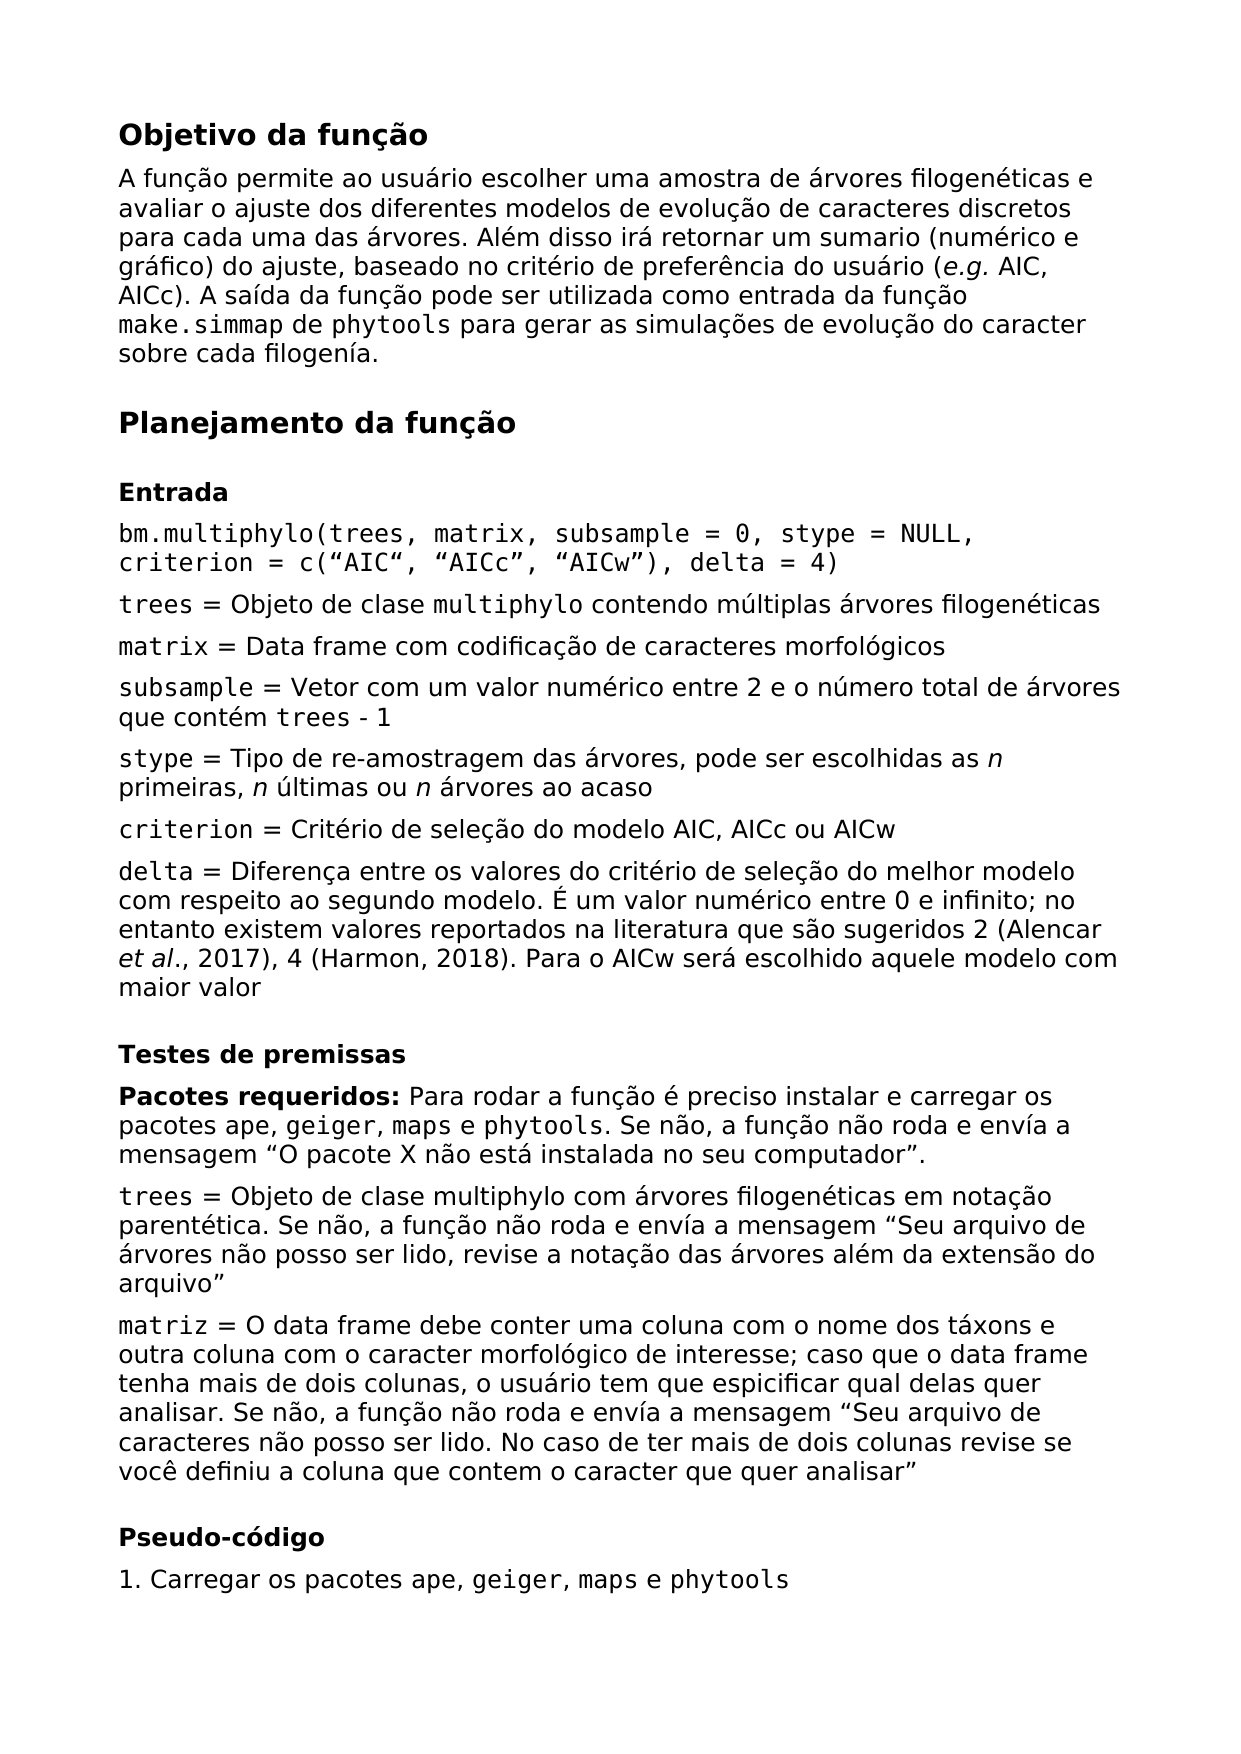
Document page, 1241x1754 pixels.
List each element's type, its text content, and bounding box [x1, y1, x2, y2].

text delta = Diferença entre os valores do critério de seleção do melhor modelo com respeito ao segundo modelo. É um valor numérico entre 0 e infinito; no entanto existem valores reportados na literatura que são sugeridos 2 (Alencar et al., 2017), 4 (Harmon, 2018). Para o AICw será escolhido aquele modelo com maior valor [118, 857, 1122, 1003]
subtitle Entrada [118, 478, 1122, 507]
text stype = Tipo de re-amostragem das árvores, pode ser escolhidas as n primeiras, n últimas ou n árvores ao acaso [118, 744, 1122, 803]
text subsample = Vetor com um valor numérico entre 2 e o número total de árvores que contém trees - 1 [118, 673, 1122, 732]
text A função permite ao usuário escolher uma amostra de árvores filogenéticas e avaliar o ajuste dos diferentes modelos de evolução de caracteres discretos para cada uma das árvores. Além disso irá retornar um sumario (numérico e gráfico) do ajuste, baseado no critério de preferência do usuário (e.g. AIC, AICc). A saída da função pode ser utilizada como entrada da função make.simmap de phytools para gerar as simulações de evolução do caracter sobre cada filogenía. [118, 164, 1122, 369]
subtitle Testes de premissas [118, 1040, 1122, 1069]
text trees = Objeto de clase multiphylo com árvores filogenéticas em notação parentética. Se não, a função não roda e envía a mensagem “Seu arquivo de árvores não posso ser lido, revise a notação das árvores além da extensão do arquivo” [118, 1182, 1122, 1298]
text Pacotes requeridos: Para rodar a função é preciso instalar e carregar os pacotes ape, geiger, maps e phytools. Se não, a função não roda e envía a mensagem “O pacote X não está instalada no seu computador”. [118, 1082, 1122, 1169]
subtitle Objetivo da função [118, 118, 1122, 152]
subtitle Pseudo-código [118, 1523, 1122, 1553]
text matriz = O data frame debe conter uma coluna com o nome dos táxons e outra coluna com o caracter morfológico de interesse; caso que o data frame tenha mais de dois colunas, o usuário tem que espicificar qual delas quer analisar. Se não, a função não roda e envía a mensagem “Seu arquivo de caracteres não posso ser lido. No caso de ter mais de dois colunas revise se você definiu a coluna que contem o caracter que quer analisar” [118, 1311, 1122, 1486]
text bm.multiphylo(trees, matrix, subsample = 0, stype = NULL, criterion = c(“AIC“, “AICc”, “AICw”), delta = 4) [118, 519, 1122, 578]
subtitle Planejamento da função [118, 406, 1122, 440]
text trees = Objeto de clase multiphylo contendo múltiplas árvores filogenéticas [118, 590, 1122, 619]
text criterion = Critério de seleção do modelo AIC, AICc ou AICw [118, 815, 1122, 844]
text matrix = Data frame com codificação de caracteres morfológicos [118, 632, 1122, 661]
text 1. Carregar os pacotes ape, geiger, maps e phytools [118, 1565, 1122, 1594]
